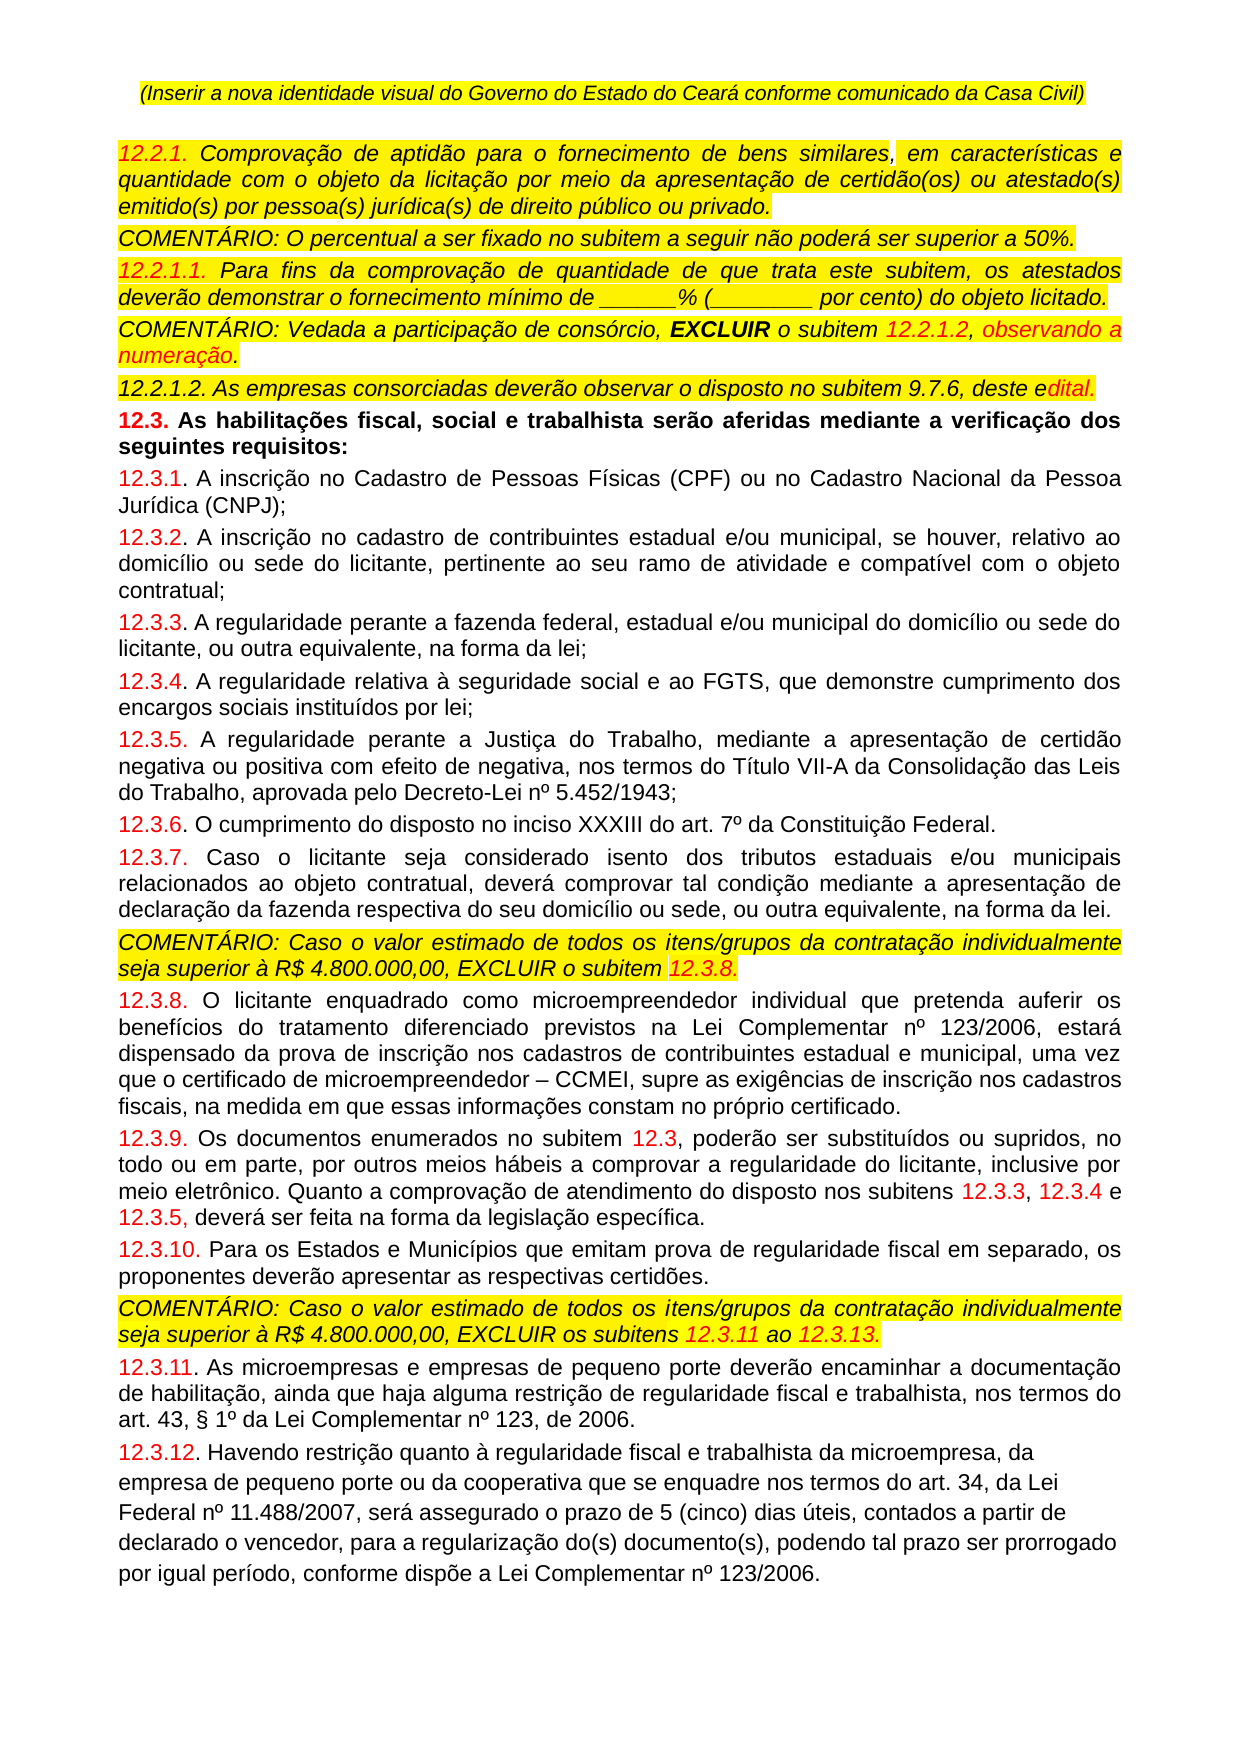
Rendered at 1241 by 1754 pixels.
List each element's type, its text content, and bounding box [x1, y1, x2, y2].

text 12.3.2. A inscrição no cadastro de contribuintes estadual e/ou municipal, se houver, relativo ao domicílio ou sede do licitante, pertinente ao seu ramo de atividade e compatível com o objeto contratual; [118, 524, 1122, 603]
text COMENTÁRIO: Caso o valor estimado de todos os itens/grupos da contratação individualmente seja superior à R$ 4.800.000,00, EXCLUIR o subitem 12.3.8. [118, 929, 1122, 981]
text 12.2.1.1. Para fins da comprovação de quantidade de que trata este subitem, os atestados deverão demonstrar o fornecimento mínimo de ______% (________ por cento) do objeto licitado. [118, 257, 1122, 310]
text 12.3.1. A inscrição no Cadastro de Pessoas Físicas (CPF) ou no Cadastro Nacional da Pessoa Jurídica (CNPJ); [118, 465, 1122, 518]
text 12.2.1. Comprovação de aptidão para o fornecimento de bens similares, em características e quantidade com o objeto da licitação por meio da apresentação de certidão(os) ou atestado(s) emitido(s) por pessoa(s) jurídica(s) de direito público ou privado. [118, 140, 1122, 219]
list 12.3.11. As microempresas e empresas de pequeno porte deverão encaminhar a documentação de habilitação, ainda que haja alguma restrição de regularidade fiscal e trabalhista, nos termos do art. 43, § 1º da Lei Complementar nº 123, de 2006. [118, 1354, 1122, 1433]
text 12.3.5. A regularidade perante a Justiça do Trabalho, mediante a apresentação de certidão negativa ou positiva com efeito de negativa, nos termos do Título VII-A da Consolidação das Leis do Trabalho, aprovada pelo Decreto-Lei nº 5.452/1943; [118, 726, 1122, 805]
text COMENTÁRIO: O percentual a ser fixado no subitem a seguir não poderá ser superior a 50%. [118, 225, 1122, 251]
text COMENTÁRIO: Caso o valor estimado de todos os itens/grupos da contratação individualmente seja superior à R$ 4.800.000,00, EXCLUIR os subitens 12.3.11 ao 12.3.13. [118, 1295, 1122, 1348]
text 12.3.6. O cumprimento do disposto no inciso XXXIII do art. 7º da Constituição Federal. [118, 811, 1122, 838]
text 12.3.10. Para os Estados e Municípios que emitam prova de regularidade fiscal em separado, os proponentes deverão apresentar as respectivas certidões. [118, 1236, 1122, 1289]
text 12.3.7. Caso o licitante seja considerado isento dos tributos estaduais e/ou municipais relacionados ao objeto contratual, deverá comprovar tal condição mediante a apresentação de declaração da fazenda respectiva do seu domicílio ou sede, ou outra equivalente, na forma da lei. [118, 844, 1122, 923]
text 12.2.1.2. As empresas consorciadas deverão observar o disposto no subitem 9.7.6, deste edital. [118, 374, 1122, 401]
text 12.3. As habilitações fiscal, social e trabalhista serão aferidas mediante a verificação dos seguintes requisitos: [118, 407, 1122, 459]
text 12.3.4. A regularidade relativa à seguridade social e ao FGTS, que demonstre cumprimento dos encargos sociais instituídos por lei; [118, 668, 1122, 720]
text 12.3.9. Os documentos enumerados no subitem 12.3, poderão ser substituídos ou supridos, no todo ou em parte, por outros meios hábeis a comprovar a regularidade do licitante, inclusive por meio eletrônico. Quanto a comprovação de atendimento do disposto nos subitens 12.3.3, 12.3.4 e 12.3.5, deverá ser feita na forma da legislação específica. [118, 1125, 1122, 1230]
text COMENTÁRIO: Vedada a participação de consórcio, EXCLUIR o subitem 12.2.1.2, observando a numeração. [118, 316, 1122, 368]
text 12.3.3. A regularidade perante a fazenda federal, estadual e/ou municipal do domicílio ou sede do licitante, ou outra equivalente, na forma da lei; [118, 609, 1122, 662]
text 12.3.12. Havendo restrição quanto à regularidade fiscal e trabalhista da microempresa, da empresa de pequeno porte ou da cooperativa que se enquadre nos termos do art. 34, da Lei Federal nº 11.488/2007, será assegurado o prazo de 5 (cinco) dias úteis, contados a partir de declarado o vencedor, para a regularização do(s) documento(s), podendo tal prazo ser prorrogado por igual período, conforme dispõe a Lei Complementar nº 123/2006. [118, 1439, 1122, 1586]
text 12.3.8. O licitante enquadrado como microempreendedor individual que pretenda auferir os benefícios do tratamento diferenciado previstos na Lei Complementar nº 123/2006, estará dispensado da prova de inscrição nos cadastros de contribuintes estadual e municipal, uma vez que o certificado de microempreendedor – CCMEI, supre as exigências de inscrição nos cadastros fiscais, na medida em que essas informações constam no próprio certificado. [118, 987, 1122, 1119]
